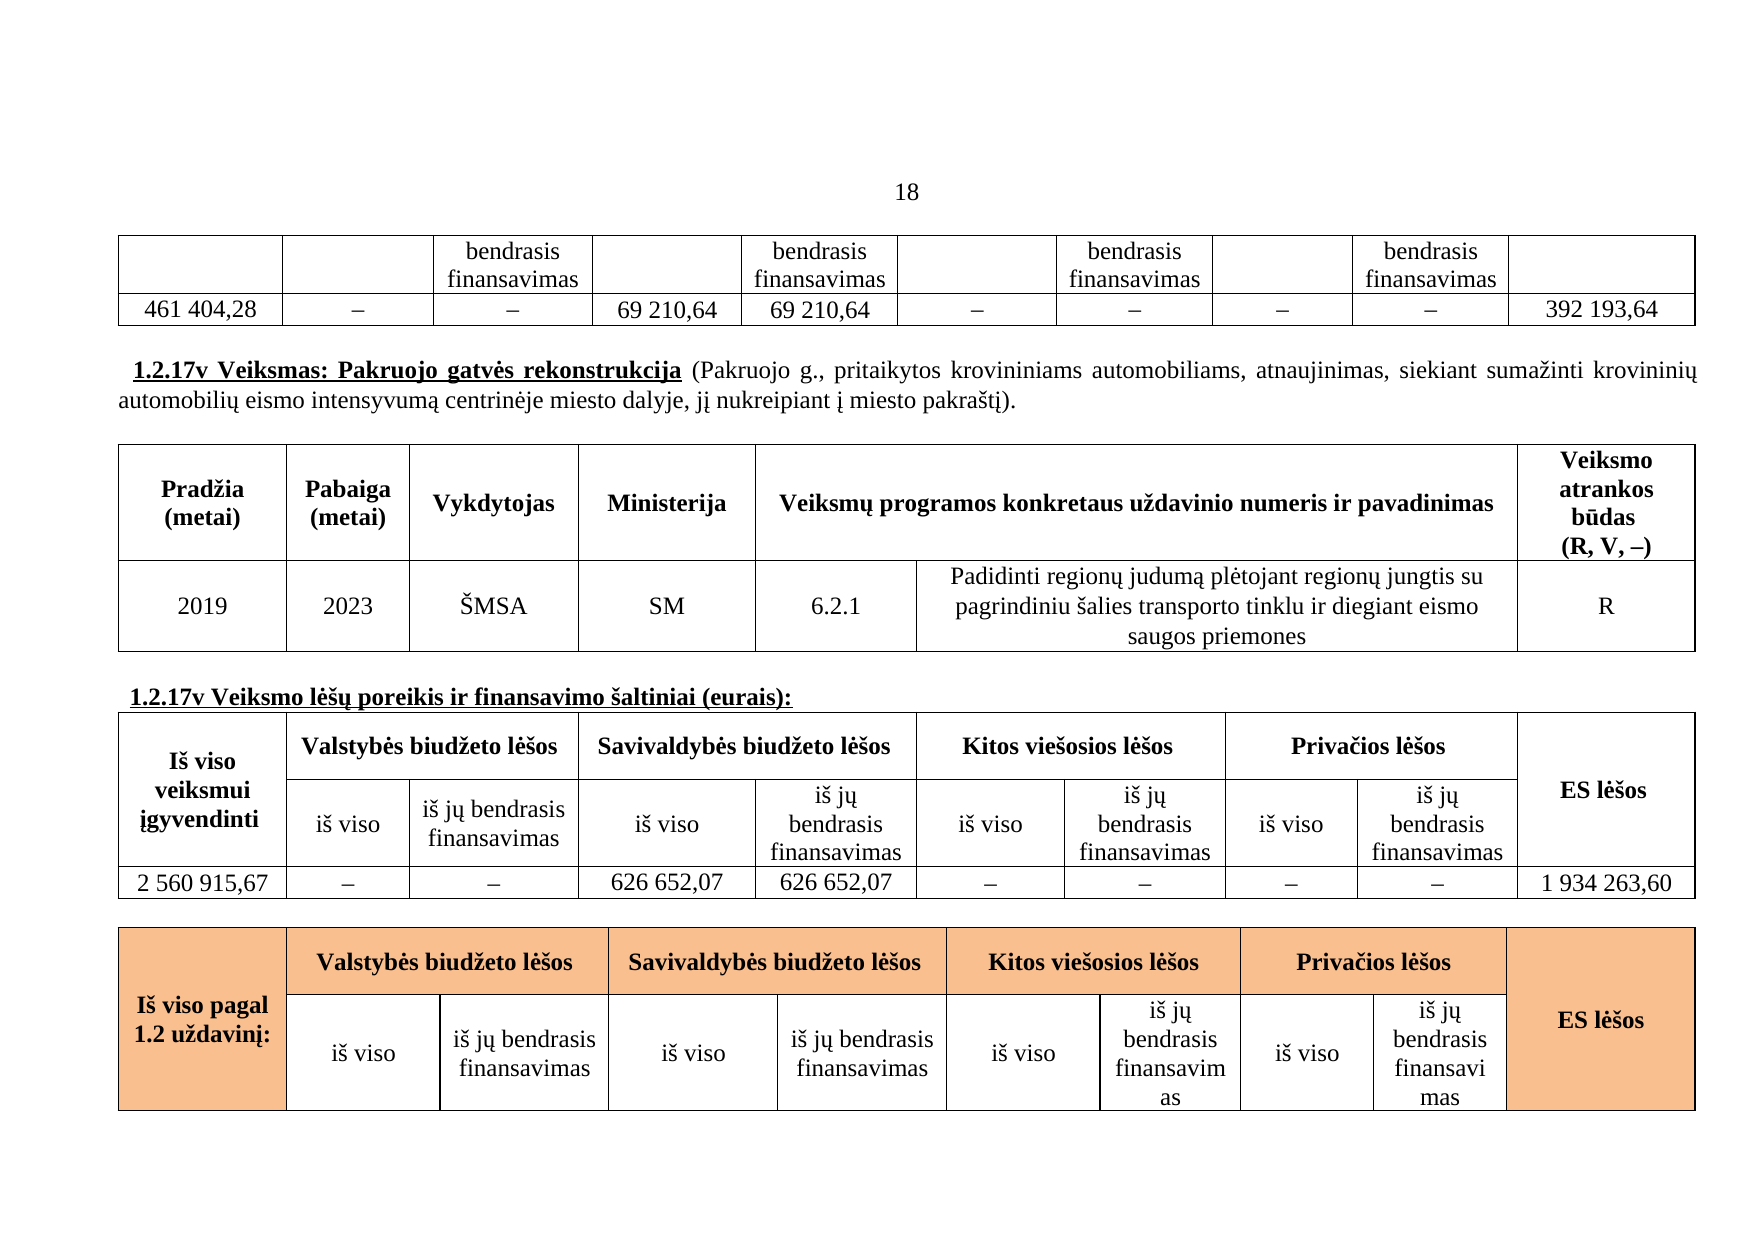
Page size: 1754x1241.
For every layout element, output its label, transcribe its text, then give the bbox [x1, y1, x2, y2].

table_cell 626 652,07 [756, 867, 916, 897]
table_cell [593, 236, 741, 293]
table_cell 2023 [287, 561, 409, 651]
table_cell SM [579, 561, 755, 651]
table_cell [898, 236, 1056, 293]
table_cell – [410, 867, 578, 897]
table_header Ministerija [579, 445, 755, 560]
table_cell iš jų bendrasis finansavimas [1374, 995, 1506, 1110]
table_cell – [1226, 867, 1357, 897]
table_cell bendrasis finansavimas [1057, 236, 1212, 293]
table_cell 2 560 915,67 [119, 867, 286, 897]
table_header [119, 236, 282, 293]
table_cell iš jų bendrasis finansavimas [1101, 995, 1240, 1110]
table_cell Savivaldybės biudžeto lėšos [579, 713, 916, 779]
table_cell Privačios lėšos [1226, 713, 1517, 779]
table_cell 626 652,07 [579, 867, 755, 897]
table_cell 69 210,64 [742, 294, 897, 324]
table_cell – [283, 294, 433, 324]
table_header Iš viso pagal 1.2 uždavinį: [119, 928, 286, 1110]
table_cell – [898, 294, 1056, 324]
table_cell ŠMSA [410, 561, 578, 651]
table_cell iš jų bendrasis finansavimas [1065, 780, 1225, 866]
table_cell bendrasis finansavimas [1353, 236, 1508, 293]
table_cell 392 193,64 [1509, 294, 1694, 324]
table_header Vykdytojas [410, 445, 578, 560]
table_header Pabaiga (metai) [287, 445, 409, 560]
table_cell ES lėšos [1518, 713, 1694, 866]
table_cell [283, 236, 433, 293]
table_cell [1213, 236, 1352, 293]
table_cell 6.2.1 [756, 561, 916, 651]
table_header Pradžia (metai) [119, 445, 286, 560]
table_cell bendrasis finansavimas [434, 236, 592, 293]
table_cell iš viso [287, 780, 409, 866]
table_cell iš viso [917, 780, 1064, 866]
table_header ES lėšos [1507, 928, 1694, 1110]
table_cell Valstybės biudžeto lėšos [287, 713, 578, 779]
table_cell iš viso [947, 995, 1099, 1110]
table_cell bendrasis finansavimas [742, 236, 897, 293]
table_cell – [1358, 867, 1517, 897]
table_cell iš viso [1226, 780, 1357, 866]
table_header Savivaldybės biudžeto lėšos [609, 928, 946, 994]
table_cell 1 934 263,60 [1518, 867, 1694, 897]
table_cell – [917, 867, 1064, 897]
table_cell iš jų bendrasis finansavimas [410, 780, 578, 866]
table_cell 1.2.17v Veiksmo lėšų poreikis ir finansavimo šaltiniai (eurais): [118, 652, 1695, 712]
table_cell iš viso [287, 995, 439, 1110]
table_header [1509, 236, 1694, 293]
table_cell iš jų bendrasis finansavimas [441, 995, 608, 1110]
table_cell iš viso [609, 995, 777, 1110]
table_cell Padidinti regionų judumą plėtojant regionų jungtis su pagrindiniu šalies transporto tinklu ir diegiant eismo saugos priemones [917, 561, 1517, 651]
table_cell iš jų bendrasis finansavimas [778, 995, 946, 1110]
table_cell iš viso [1241, 995, 1373, 1110]
table_cell Iš viso veiksmui įgyvendinti [119, 713, 286, 866]
table_cell iš jų bendrasis finansavimas [1358, 780, 1517, 866]
table_header Valstybės biudžeto lėšos [287, 928, 608, 994]
table_cell – [434, 294, 592, 324]
table_cell – [1213, 294, 1352, 324]
table_cell – [1065, 867, 1225, 897]
table_cell – [287, 867, 409, 897]
table_header Veiksmo atrankos būdas (R, V, –) [1518, 445, 1694, 560]
table_cell iš jų bendrasis finansavimas [756, 780, 916, 866]
table_cell – [1057, 294, 1212, 324]
table_header Veiksmų programos konkretaus uždavinio numeris ir pavadinimas [756, 445, 1517, 560]
table_cell iš viso [579, 780, 755, 866]
table_cell 69 210,64 [593, 294, 741, 324]
table_cell – [1353, 294, 1508, 324]
table_cell Kitos viešosios lėšos [917, 713, 1225, 779]
table_cell 2019 [119, 561, 286, 651]
table_header Privačios lėšos [1241, 928, 1506, 994]
table_cell 461 404,28 [119, 294, 282, 324]
table_cell R [1518, 561, 1694, 651]
table_header Kitos viešosios lėšos [947, 928, 1240, 994]
text 1.2.17v Veiksmas: Pakruojo gatvės rekonstrukcija (Pakruojo g., pritaikytos krovininiams automobiliams, atnaujinimas, siekiant sumažinti krovininių automobilių eismo intensyvumą centrinėje miesto dalyje, jį nukreipiant į miesto pakraštį). [118, 355, 1698, 414]
